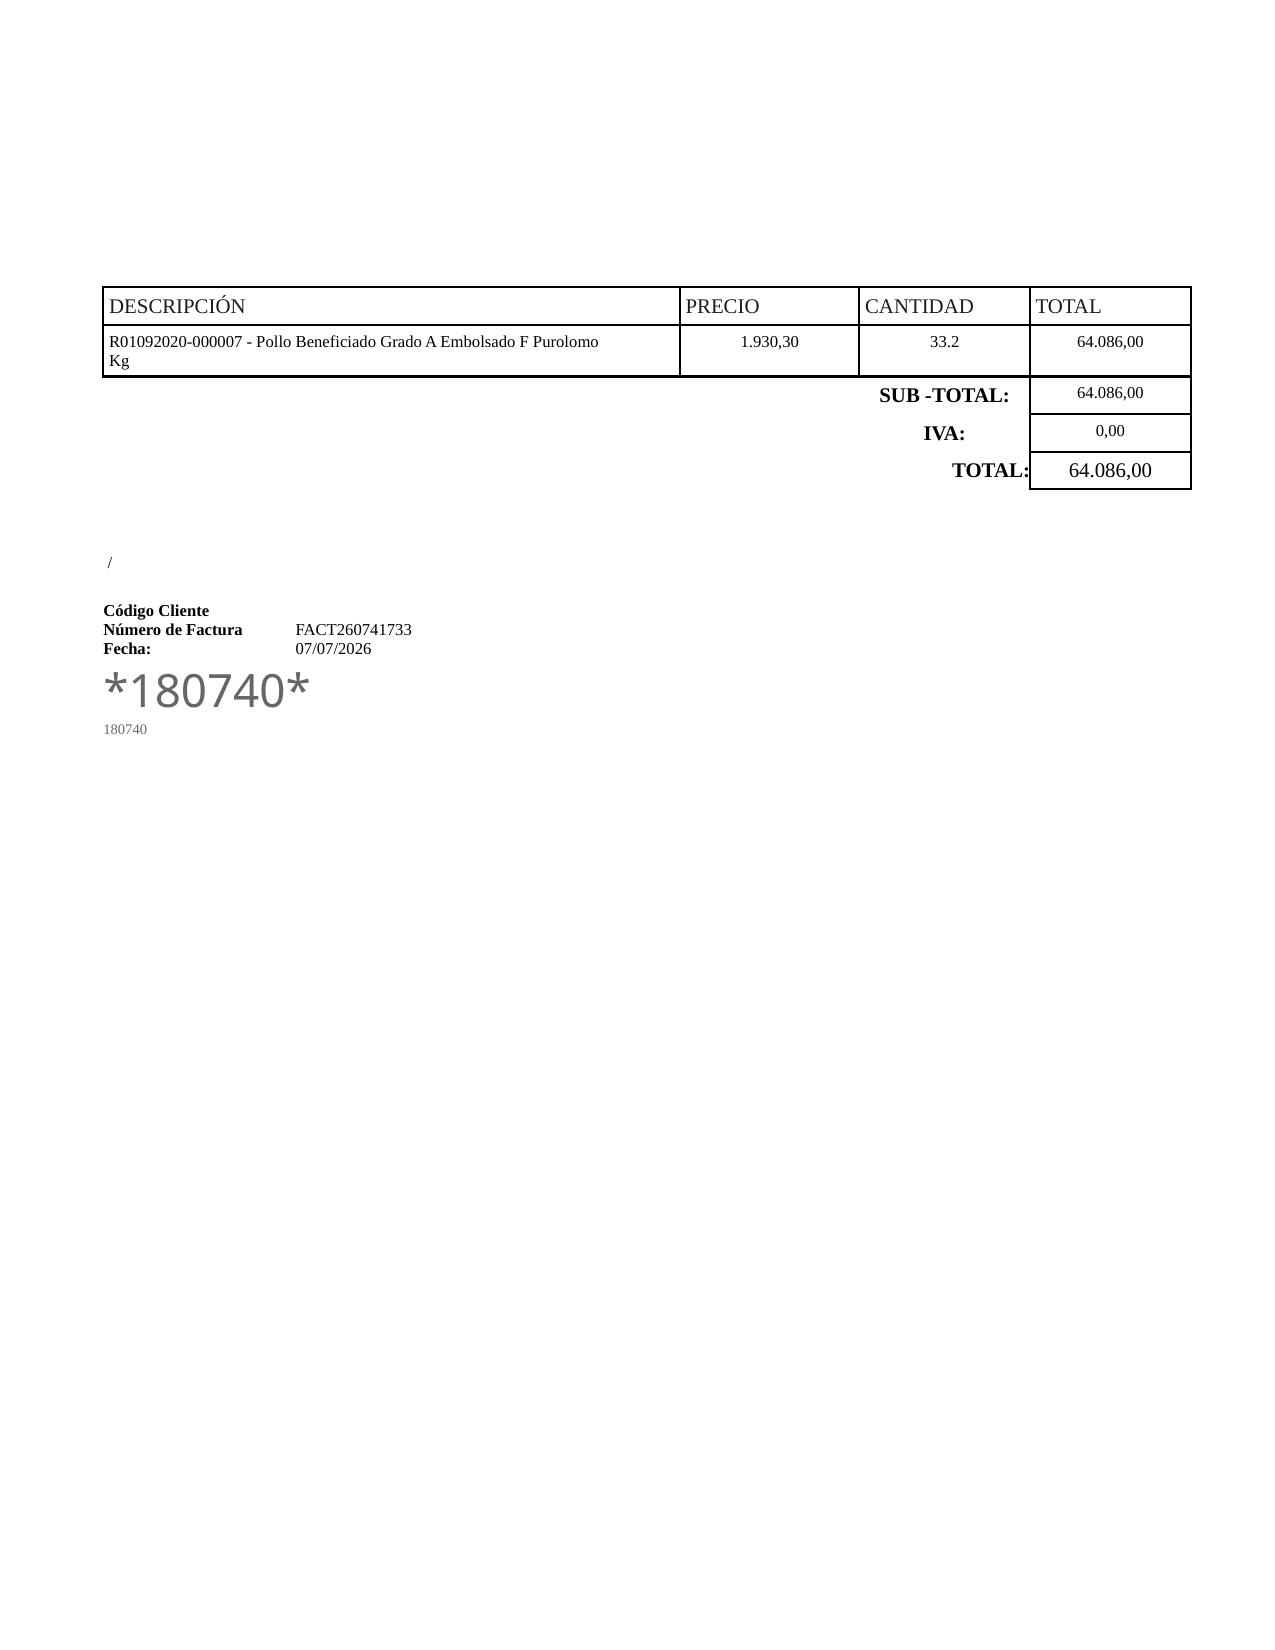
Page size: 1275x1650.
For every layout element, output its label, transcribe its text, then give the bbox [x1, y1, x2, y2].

table_cell SUB -TOTAL: [859, 378, 1029, 413]
text *180740* [103, 658, 1137, 721]
table_cell 0,00 [1031, 415, 1190, 451]
table_header DESCRIPCIÓN [104, 288, 679, 323]
table_header PRECIO [681, 288, 858, 323]
table_cell 1.930,30 [681, 326, 858, 375]
table_cell 64.086,00 [1031, 378, 1190, 413]
table_cell 07/07/2026 [295, 639, 517, 658]
table_cell FACT260741733 [295, 620, 517, 639]
table_header Código Cliente [103, 601, 295, 620]
table_cell 64.086,00 [1031, 326, 1190, 375]
table_cell 64.086,00 [1031, 453, 1190, 488]
text 180740 [103, 721, 1137, 737]
table_header [103, 490, 858, 514]
table_cell Fecha: [103, 639, 295, 658]
table_cell 33.2 [860, 326, 1029, 375]
table_cell [103, 534, 858, 553]
table_cell / [103, 553, 858, 572]
table_header [295, 601, 517, 620]
table_header TOTAL [1031, 288, 1190, 323]
table_cell Número de Factura [103, 620, 295, 639]
table_cell TOTAL: [859, 451, 1029, 488]
table_cell [103, 514, 858, 533]
table_header CANTIDAD [860, 288, 1029, 323]
table_cell [103, 378, 859, 488]
table_cell IVA: [859, 413, 1029, 451]
table_cell R01092020-000007 - Pollo Beneficiado Grado A Embolsado F Purolomo Kg [104, 326, 679, 375]
